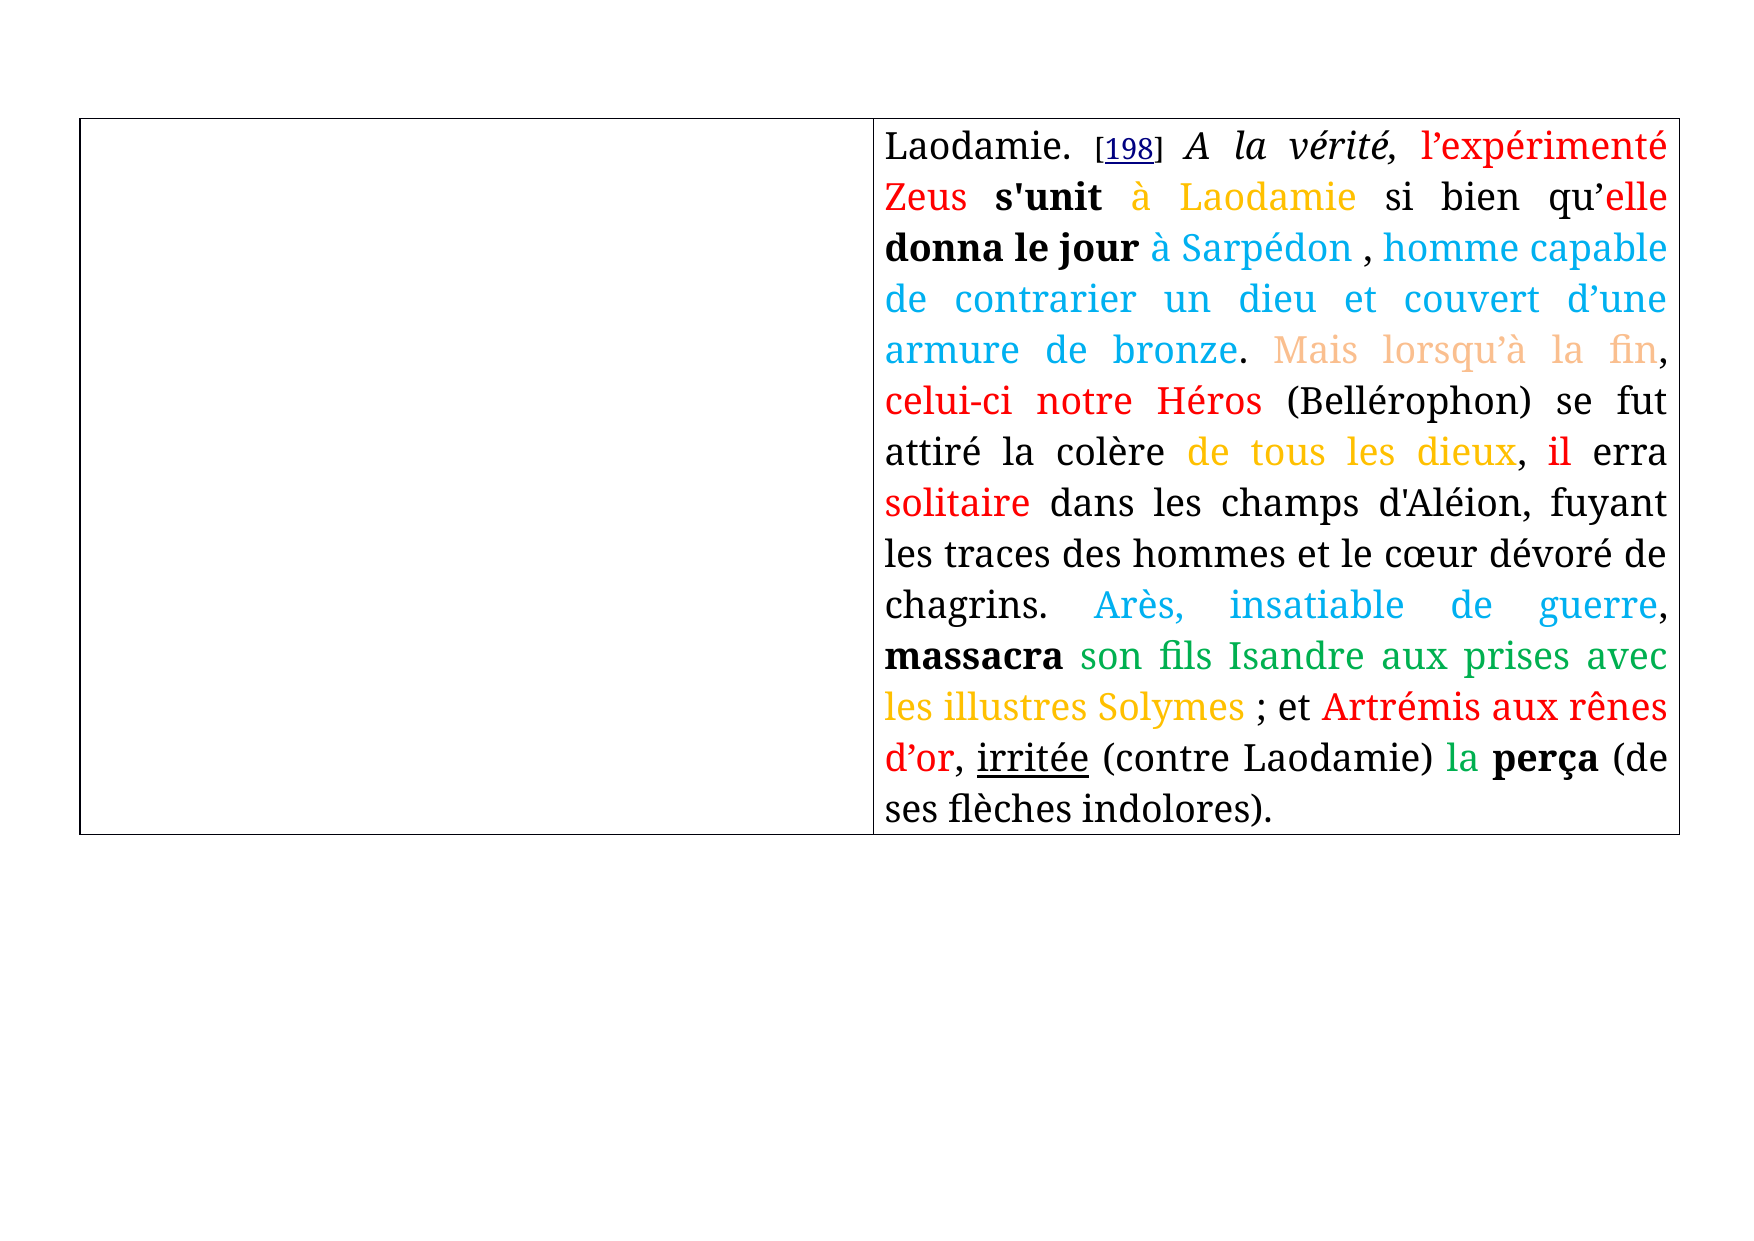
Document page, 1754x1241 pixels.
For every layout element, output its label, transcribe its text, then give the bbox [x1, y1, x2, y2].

table_header [81, 119, 873, 834]
table_header Laodamie. [198] A la vérité, l’expérimenté Zeus s'unit à Laodamie si bien qu’elle donna le jour à Sarpédon , homme capable de contrarier un dieu et couvert d’une armure de bronze. Mais lorsqu’à la fin, celui-ci notre Héros (Bellérophon) se fut attiré la colère de tous les dieux, il erra solitaire dans les champs d'Aléion, fuyant les traces des hommes et le cœur dévoré de chagrins. Arès, insatiable de guerre, massacra son fils Isandre aux prises avec les illustres Solymes ; et Artrémis aux rênes d’or, irritée (contre Laodamie) la perça (de ses flèches indolores). [874, 119, 1679, 834]
